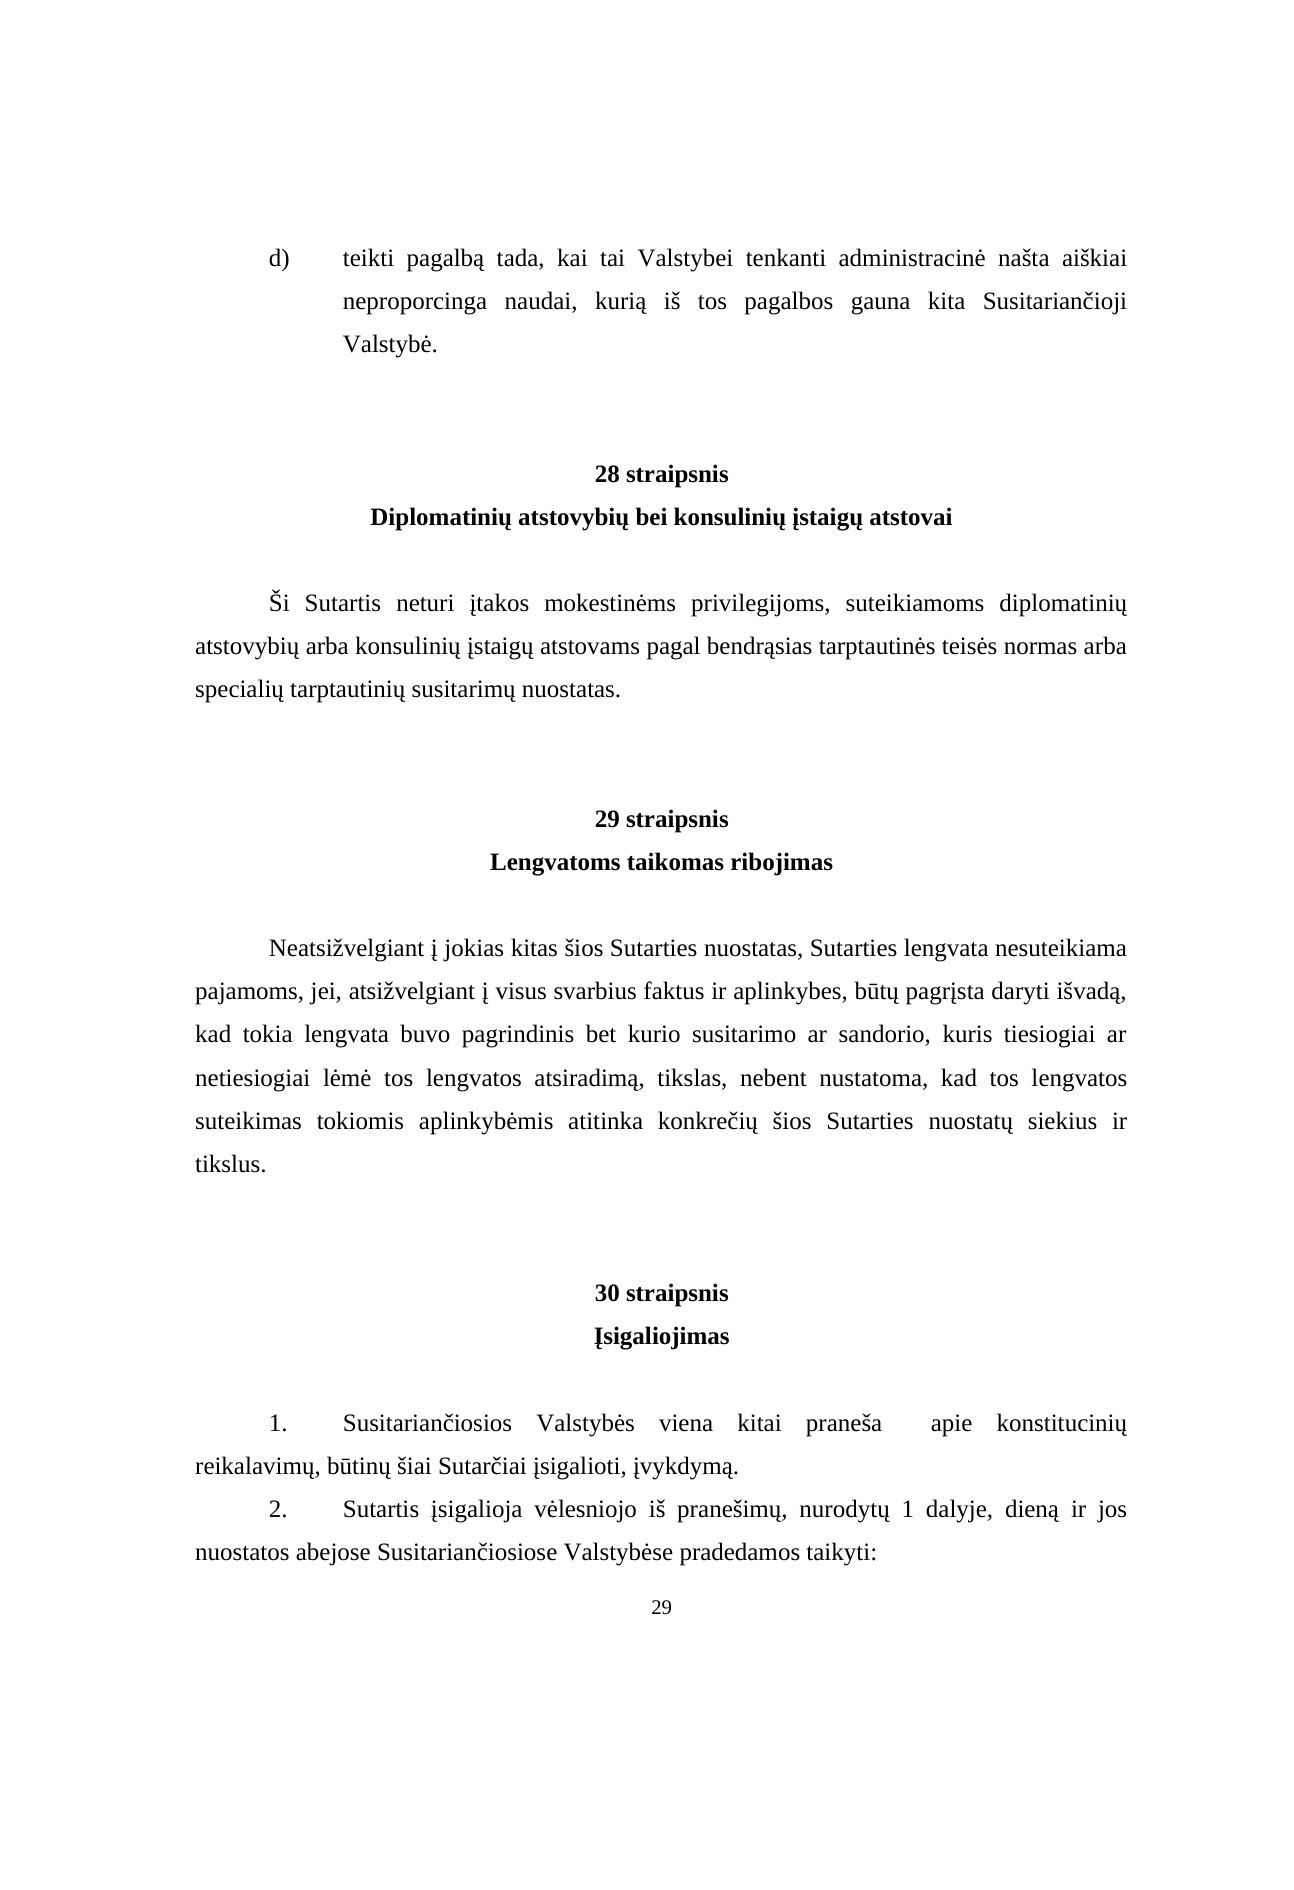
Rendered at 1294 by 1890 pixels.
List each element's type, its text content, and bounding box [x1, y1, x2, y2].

text Ši Sutartis neturi įtakos mokestinėms privilegijoms, suteikiamoms diplomatinių atstovybių arba konsulinių įstaigų atstovams pagal bendrąsias tarptautinės teisės normas arba specialių tarptautinių susitarimų nuostatas. [195, 588, 1128, 703]
text 1. Susitariančiosios Valstybės viena kitai praneša apie konstitucinių reikalavimų, būtinų šiai Sutarčiai įsigalioti, įvykdymą. [195, 1408, 1128, 1479]
text 29 straipsnis [195, 804, 1128, 833]
text Diplomatinių atstovybių bei konsulinių įstaigų atstovai [195, 502, 1128, 531]
text 2. Sutartis įsigalioja vėlesniojo iš pranešimų, nurodytų 1 dalyje, dieną ir jos nuostatos abejose Susitariančiosiose Valstybėse pradedamos taikyti: [195, 1494, 1128, 1566]
text Lengvatoms taikomas ribojimas [195, 847, 1128, 876]
text 30 straipsnis [195, 1278, 1128, 1307]
text Įsigaliojimas [195, 1321, 1128, 1350]
text d) teikti pagalbą tada, kai tai Valstybei tenkanti administracinė našta aiškiai neproporcinga naudai, kurią iš tos pagalbos gauna kita Susitariančioji Valstybė. [269, 243, 1128, 358]
text Neatsižvelgiant į jokias kitas šios Sutarties nuostatas, Sutarties lengvata nesuteikiama pajamoms, jei, atsižvelgiant į visus svarbius faktus ir aplinkybes, būtų pagrįsta daryti išvadą, kad tokia lengvata buvo pagrindinis bet kurio susitarimo ar sandorio, kuris tiesiogiai ar netiesiogiai lėmė tos lengvatos atsiradimą, tikslas, nebent nustatoma, kad tos lengvatos suteikimas tokiomis aplinkybėmis atitinka konkrečių šios Sutarties nuostatų siekius ir tikslus. [195, 933, 1128, 1178]
text 28 straipsnis [195, 459, 1128, 488]
